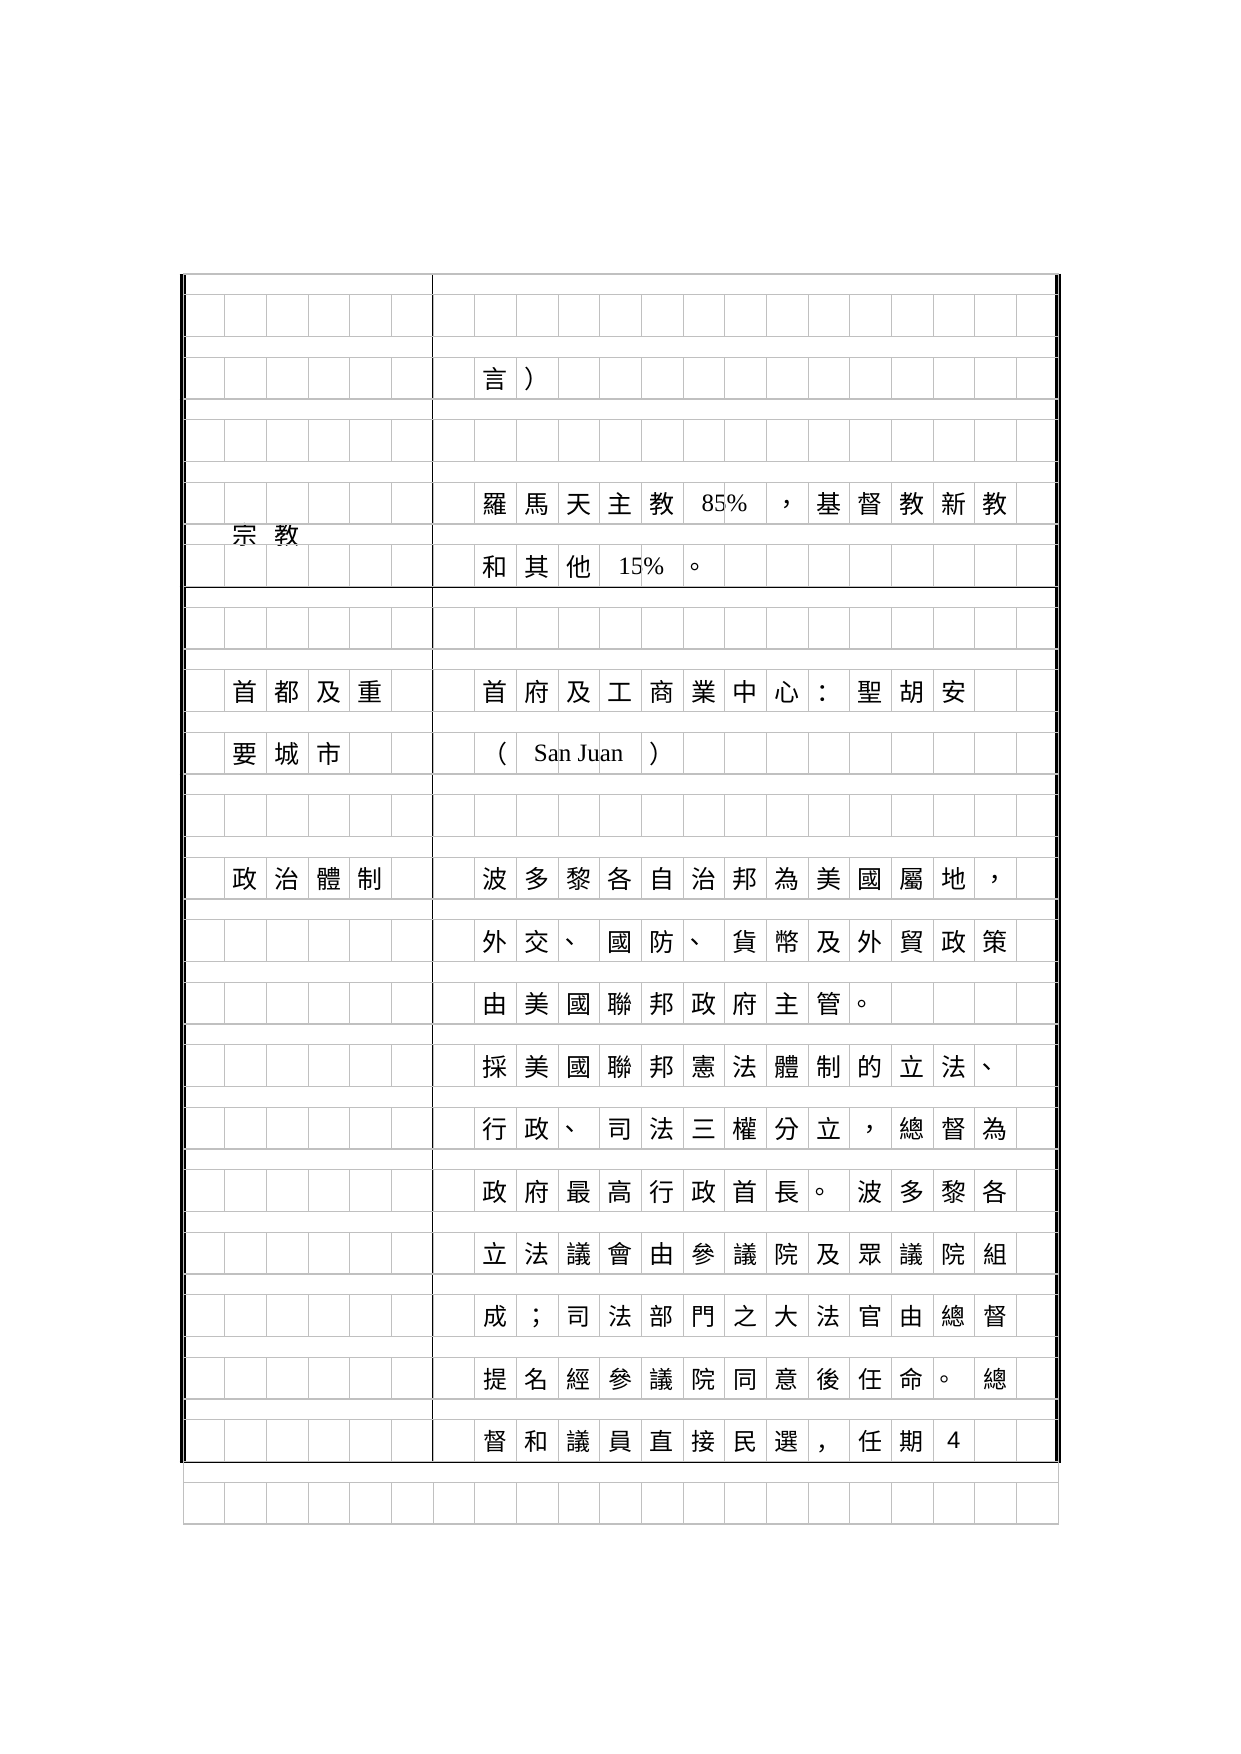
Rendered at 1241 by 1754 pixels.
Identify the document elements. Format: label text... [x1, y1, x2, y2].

table_cell 波多黎各自治邦為美國屬地，外交、國防、貨幣及外貿政策由美國聯邦政府主管。 採美國聯邦憲法體制的立法、行政、司法三權分立，總督為政府最高行政首長。波多黎各立法議會由參議院及眾議院組成；司法部門之大法官由總督提名經參議院同意後任命。總督和議員直接民選，任期4年。 [433, 1400, 1055, 1419]
table_cell 宗教 [186, 400, 432, 419]
table_cell [392, 1420, 432, 1461]
table_cell [350, 1045, 391, 1086]
table_cell 首 [225, 670, 266, 711]
table_cell 英語、西班牙語（皆為官方語言） [684, 295, 724, 336]
table_cell 首府及工商業中心：聖胡安（San Juan） [934, 608, 974, 648]
table_cell [392, 1045, 432, 1086]
table_cell 宗教 [267, 483, 308, 523]
table_cell [186, 588, 432, 607]
table_cell 英語、西班牙語（皆為官方語言） [684, 358, 724, 398]
table_cell 宗教 [282, 533, 291, 544]
table_cell 首府及工商業中心：聖胡安（San Juan） [892, 733, 933, 773]
table_cell 波多黎各自治邦為美國屬地，外交、國防、貨幣及外貿政策由美國聯邦政府主管。 採美國聯邦憲法體制的立法、行政、司法三權分立，總督為政府最高行政首長。波多黎各立法議會由參議院及眾議院組成；司法部門之大法官由總督提名經參議院同意後任命。總督和議員直接民選，任期4年。 [433, 775, 1055, 794]
table_cell [392, 358, 432, 398]
table_cell [309, 1108, 349, 1148]
table_cell [267, 1045, 308, 1086]
table_cell 首府及工商業中心：聖胡安（San Juan） [725, 608, 766, 648]
table_cell 波多黎各自治邦為美國屬地，外交、國防、貨幣及外貿政策由美國聯邦政府主管。 採美國聯邦憲法體制的立法、行政、司法三權分立，總督為政府最高行政首長。波多黎各立法議會由參議院及眾議院組成；司法部門之大法官由總督提名經參議院同意後任命。總督和議員直接民選，任期4年。 [433, 1150, 1055, 1169]
table_cell 英語、西班牙語（皆為官方語言） [559, 358, 599, 398]
table_cell 首府及工商業中心：聖胡安（San Juan） [434, 608, 474, 648]
table_cell 羅馬天主教85%，基督教新教和其他15%。 [559, 483, 599, 523]
table_cell 首府及工商業中心：聖胡安（San Juan） [517, 670, 558, 711]
table_cell 首府及工商業中心：聖胡安（San Juan） [767, 670, 808, 711]
table_cell 羅馬天主教85%，基督教新教和其他15%。 [433, 462, 1055, 482]
table_cell [267, 358, 308, 398]
table_cell 英語、西班牙語（皆為官方語言） [642, 295, 683, 336]
table_cell [186, 1358, 224, 1398]
table_cell [309, 795, 349, 836]
table_cell [267, 1420, 308, 1461]
table_cell 羅馬天主教85%，基督教新教和其他15%。 [934, 483, 974, 523]
table_cell 首府及工商業中心：聖胡安（San Juan） [517, 608, 558, 648]
table_cell 羅馬天主教85%，基督教新教和其他15%。 [433, 400, 1055, 419]
table_cell [309, 1045, 349, 1086]
table_cell 首府及工商業中心：聖胡安（San Juan） [517, 733, 558, 773]
table_cell 羅馬天主教85%，基督教新教和其他15%。 [434, 545, 474, 586]
table_cell 羅馬天主教85%，基督教新教和其他15%。 [475, 420, 516, 461]
table_cell 英語、西班牙語（皆為官方語言） [725, 295, 766, 336]
table_cell 羅馬天主教85%，基督教新教和其他15%。 [642, 483, 683, 523]
table_cell 英語、西班牙語（皆為官方語言） [517, 295, 558, 336]
table_cell 英語、西班牙語（皆為官方語言） [809, 358, 849, 398]
table_cell 波多黎各自治邦為美國屬地，外交、國防、貨幣及外貿政策由美國聯邦政府主管。 採美國聯邦憲法體制的立法、行政、司法三權分立，總督為政府最高行政首長。波多黎各立法議會由參議院及眾議院組成；司法部門之大法官由總督提名經參議院同意後任命。總督和議員直接民選，任期4年。 [433, 900, 1055, 919]
table_cell 首府及工商業中心：聖胡安（San Juan） [434, 733, 474, 773]
table_cell [186, 275, 432, 294]
table_cell 首府及工商業中心：聖胡安（San Juan） [642, 733, 683, 773]
table_cell 制 [350, 858, 391, 898]
table_cell 首府及工商業中心：聖胡安（San Juan） [809, 608, 849, 648]
table_cell [186, 1400, 432, 1419]
table_cell 羅馬天主教85%，基督教新教和其他15%。 [767, 545, 808, 586]
table_cell 英語、西班牙語（皆為官方語言） [934, 295, 974, 336]
table_cell 宗教 [186, 525, 282, 544]
table_cell 及 [309, 670, 349, 711]
table_cell [186, 795, 224, 836]
table_cell 英語、西班牙語（皆為官方語言） [475, 295, 516, 336]
table_cell 要 [225, 733, 266, 773]
table_cell 首府及工商業中心：聖胡安（San Juan） [433, 712, 1055, 732]
table_cell 城 [267, 733, 308, 773]
table_cell 羅馬天主教85%，基督教新教和其他15%。 [975, 420, 1016, 461]
table_cell [267, 1170, 308, 1211]
table_cell 羅馬天主教85%，基督教新教和其他15%。 [892, 545, 933, 586]
table_cell 羅馬天主教85%，基督教新教和其他15%。 [517, 483, 558, 523]
table_cell 羅馬天主教85%，基督教新教和其他15%。 [642, 545, 683, 586]
table_cell [392, 983, 432, 1023]
table_cell [350, 1295, 391, 1336]
table_cell 首府及工商業中心：聖胡安（San Juan） [892, 670, 933, 711]
table_cell 羅馬天主教85%，基督教新教和其他15%。 [642, 420, 683, 461]
table_cell [225, 1108, 266, 1148]
table_cell 羅馬天主教85%，基督教新教和其他15%。 [809, 420, 849, 461]
table_cell 宗教 [350, 420, 391, 461]
table_cell [225, 1420, 266, 1461]
table_cell [186, 962, 432, 982]
table_cell 英語、西班牙語（皆為官方語言） [642, 358, 683, 398]
table_cell [186, 1025, 432, 1044]
table_cell 首府及工商業中心：聖胡安（San Juan） [975, 608, 1016, 648]
table_cell [186, 920, 224, 961]
table_cell 宗教 [309, 483, 349, 523]
table_cell 羅馬天主教85%，基督教新教和其他15%。 [809, 483, 849, 523]
table_cell [186, 295, 224, 336]
table_cell [392, 858, 432, 898]
table_cell 羅馬天主教85%，基督教新教和其他15%。 [725, 483, 766, 523]
table_cell [186, 337, 432, 357]
table_cell 首府及工商業中心：聖胡安（San Juan） [850, 608, 891, 648]
table_cell 波多黎各自治邦為美國屬地，外交、國防、貨幣及外貿政策由美國聯邦政府主管。 採美國聯邦憲法體制的立法、行政、司法三權分立，總督為政府最高行政首長。波多黎各立法議會由參議院及眾議院組成；司法部門之大法官由總督提名經參議院同意後任命。總督和議員直接民選，任期4年。 [433, 837, 1055, 857]
table_cell 波多黎各自治邦為美國屬地，外交、國防、貨幣及外貿政策由美國聯邦政府主管。 採美國聯邦憲法體制的立法、行政、司法三權分立，總督為政府最高行政首長。波多黎各立法議會由參議院及眾議院組成；司法部門之大法官由總督提名經參議院同意後任命。總督和議員直接民選，任期4年。 [433, 1275, 1055, 1294]
table_cell [186, 1045, 224, 1086]
table_cell 首府及工商業中心：聖胡安（San Juan） [1017, 733, 1055, 773]
table_cell [186, 1087, 432, 1107]
table_cell [267, 1358, 308, 1398]
table_cell [392, 733, 432, 773]
table_cell 政 [225, 858, 266, 898]
table_cell 宗教 [392, 420, 432, 461]
table_cell 市 [309, 733, 349, 773]
table_cell 重 [350, 670, 391, 711]
table_cell 首府及工商業中心：聖胡安（San Juan） [1017, 608, 1055, 648]
table_cell [186, 858, 224, 898]
table_cell 英語、西班牙語（皆為官方語言） [475, 358, 516, 398]
table_cell 首府及工商業中心：聖胡安（San Juan） [684, 733, 724, 773]
table_cell 羅馬天主教85%，基督教新教和其他15%。 [559, 420, 599, 461]
table_cell [225, 1358, 266, 1398]
table_cell [350, 1420, 391, 1461]
table_cell [225, 295, 266, 336]
table_cell 英語、西班牙語（皆為官方語言） [434, 358, 474, 398]
table_cell 英語、西班牙語（皆為官方語言） [934, 358, 974, 398]
table_cell [267, 920, 308, 961]
table_cell [225, 1170, 266, 1211]
table_cell 羅馬天主教85%，基督教新教和其他15%。 [600, 420, 641, 461]
table_cell 英語、西班牙語（皆為官方語言） [850, 295, 891, 336]
table_cell 首府及工商業中心：聖胡安（San Juan） [559, 670, 599, 711]
table_cell 首府及工商業中心：聖胡安（San Juan） [433, 650, 1055, 669]
table_cell 首府及工商業中心：聖胡安（San Juan） [600, 608, 641, 648]
table_cell [309, 920, 349, 961]
table_cell 宗教 [267, 420, 308, 461]
table_cell [350, 295, 391, 336]
table_cell 羅馬天主教85%，基督教新教和其他15%。 [767, 483, 808, 523]
table_cell 英語、西班牙語（皆為官方語言） [975, 295, 1016, 336]
table_cell 首府及工商業中心：聖胡安（San Juan） [559, 733, 599, 773]
table_cell 波多黎各自治邦為美國屬地，外交、國防、貨幣及外貿政策由美國聯邦政府主管。 採美國聯邦憲法體制的立法、行政、司法三權分立，總督為政府最高行政首長。波多黎各立法議會由參議院及眾議院組成；司法部門之大法官由總督提名經參議院同意後任命。總督和議員直接民選，任期4年。 [433, 1212, 1055, 1232]
table_cell [186, 837, 432, 857]
table_cell 首府及工商業中心：聖胡安（San Juan） [892, 608, 933, 648]
table_cell 波多黎各自治邦為美國屬地，外交、國防、貨幣及外貿政策由美國聯邦政府主管。 採美國聯邦憲法體制的立法、行政、司法三權分立，總督為政府最高行政首長。波多黎各立法議會由參議院及眾議院組成；司法部門之大法官由總督提名經參議院同意後任命。總督和議員直接民選，任期4年。 [433, 1025, 1055, 1044]
table_cell [225, 1233, 266, 1273]
table_cell 英語、西班牙語（皆為官方語言） [600, 295, 641, 336]
table_cell [186, 670, 224, 711]
table_cell [186, 358, 224, 398]
table_cell [225, 983, 266, 1023]
table_cell 英語、西班牙語（皆為官方語言） [600, 358, 641, 398]
table_cell [267, 795, 308, 836]
table_cell 羅馬天主教85%，基督教新教和其他15%。 [975, 545, 1016, 586]
table_cell 波多黎各自治邦為美國屬地，外交、國防、貨幣及外貿政策由美國聯邦政府主管。 採美國聯邦憲法體制的立法、行政、司法三權分立，總督為政府最高行政首長。波多黎各立法議會由參議院及眾議院組成；司法部門之大法官由總督提名經參議院同意後任命。總督和議員直接民選，任期4年。 [433, 1337, 1055, 1357]
table_cell 宗教 [291, 525, 432, 544]
table_cell 首府及工商業中心：聖胡安（San Juan） [600, 670, 641, 711]
table_cell [350, 983, 391, 1023]
table_cell 英語、西班牙語（皆為官方語言） [892, 358, 933, 398]
table_cell [392, 1170, 432, 1211]
table_cell 羅馬天主教85%，基督教新教和其他15%。 [684, 545, 724, 586]
table_cell [267, 1233, 308, 1273]
table_cell 宗教 [225, 483, 266, 523]
table_cell 英語、西班牙語（皆為官方語言） [433, 337, 1055, 357]
table_cell 波多黎各自治邦為美國屬地，外交、國防、貨幣及外貿政策由美國聯邦政府主管。 採美國聯邦憲法體制的立法、行政、司法三權分立，總督為政府最高行政首長。波多黎各立法議會由參議院及眾議院組成；司法部門之大法官由總督提名經參議院同意後任命。總督和議員直接民選，任期4年。 [433, 962, 1055, 982]
table_cell 英語、西班牙語（皆為官方語言） [892, 295, 933, 336]
table_cell 羅馬天主教85%，基督教新教和其他15%。 [684, 483, 724, 523]
table_cell [309, 1358, 349, 1398]
table_cell 羅馬天主教85%，基督教新教和其他15%。 [767, 420, 808, 461]
table_cell 宗教 [350, 545, 391, 586]
table_cell 首府及工商業中心：聖胡安（San Juan） [934, 670, 974, 711]
table_cell 宗教 [186, 483, 224, 523]
table_cell 都 [267, 670, 308, 711]
table_cell 治 [267, 858, 308, 898]
table_cell [267, 608, 308, 648]
table_cell [350, 733, 391, 773]
table_cell 首府及工商業中心：聖胡安（San Juan） [642, 670, 683, 711]
table_cell [350, 358, 391, 398]
table_cell 英語、西班牙語（皆為官方語言） [767, 358, 808, 398]
table_cell [392, 920, 432, 961]
table_cell 英語、西班牙語（皆為官方語言） [433, 275, 1055, 294]
table_cell [267, 983, 308, 1023]
table_cell [392, 670, 432, 711]
table_cell 羅馬天主教85%，基督教新教和其他15%。 [725, 545, 766, 586]
table_cell 首府及工商業中心：聖胡安（San Juan） [975, 670, 1016, 711]
table_cell 英語、西班牙語（皆為官方語言） [850, 358, 891, 398]
table_cell 羅馬天主教85%，基督教新教和其他15%。 [475, 545, 516, 586]
table_cell [225, 1295, 266, 1336]
table_cell 宗教 [267, 545, 308, 586]
table_cell [392, 1295, 432, 1336]
table_cell 首府及工商業中心：聖胡安（San Juan） [475, 608, 516, 648]
table_cell 首府及工商業中心：聖胡安（San Juan） [433, 588, 1055, 607]
table_cell 首府及工商業中心：聖胡安（San Juan） [725, 670, 766, 711]
table_cell 首府及工商業中心：聖胡安（San Juan） [767, 608, 808, 648]
table_cell [186, 900, 432, 919]
table_cell 波多黎各自治邦為美國屬地，外交、國防、貨幣及外貿政策由美國聯邦政府主管。 採美國聯邦憲法體制的立法、行政、司法三權分立，總督為政府最高行政首長。波多黎各立法議會由參議院及眾議院組成；司法部門之大法官由總督提名經參議院同意後任命。總督和議員直接民選，任期4年。 [433, 1087, 1055, 1107]
table_cell 宗教 [309, 420, 349, 461]
table_cell 首府及工商業中心：聖胡安（San Juan） [559, 608, 599, 648]
table_cell [392, 608, 432, 648]
table_cell 羅馬天主教85%，基督教新教和其他15%。 [434, 483, 474, 523]
table_cell 首府及工商業中心：聖胡安（San Juan） [934, 733, 974, 773]
table_cell [267, 1108, 308, 1148]
table_cell 羅馬天主教85%，基督教新教和其他15%。 [934, 420, 974, 461]
table_cell 羅馬天主教85%，基督教新教和其他15%。 [1017, 420, 1055, 461]
table_cell 英語、西班牙語（皆為官方語言） [1017, 295, 1055, 336]
table_cell 羅馬天主教85%，基督教新教和其他15%。 [892, 483, 933, 523]
table_cell [309, 295, 349, 336]
table_cell 宗教 [186, 545, 224, 586]
table_cell [186, 983, 224, 1023]
table_cell [350, 1233, 391, 1273]
table_cell 英語、西班牙語（皆為官方語言） [809, 295, 849, 336]
table_cell 首府及工商業中心：聖胡安（San Juan） [684, 608, 724, 648]
table_cell 首府及工商業中心：聖胡安（San Juan） [475, 670, 516, 711]
table_cell 英語、西班牙語（皆為官方語言） [767, 295, 808, 336]
table_cell [186, 1212, 432, 1232]
table_cell 首府及工商業中心：聖胡安（San Juan） [475, 733, 516, 773]
table_cell 羅馬天主教85%，基督教新教和其他15%。 [684, 420, 724, 461]
table_cell 首府及工商業中心：聖胡安（San Juan） [809, 733, 849, 773]
table_cell 宗教 [225, 545, 266, 586]
table_cell [267, 295, 308, 336]
table_cell [350, 1358, 391, 1398]
table_cell [309, 1233, 349, 1273]
table_cell 宗教 [309, 545, 349, 586]
table_cell [267, 1295, 308, 1336]
table_cell 羅馬天主教85%，基督教新教和其他15%。 [850, 483, 891, 523]
table_cell 羅馬天主教85%，基督教新教和其他15%。 [517, 545, 558, 586]
table_cell [186, 1420, 224, 1461]
table_cell [309, 983, 349, 1023]
table_cell [309, 1170, 349, 1211]
table_cell [186, 1150, 432, 1169]
table_cell [186, 1275, 432, 1294]
table_cell 英語、西班牙語（皆為官方語言） [975, 358, 1016, 398]
table_cell [225, 1045, 266, 1086]
table_cell 羅馬天主教85%，基督教新教和其他15%。 [725, 420, 766, 461]
table_cell [186, 1295, 224, 1336]
table_cell 羅馬天主教85%，基督教新教和其他15%。 [517, 420, 558, 461]
table_cell [392, 795, 432, 836]
table_cell 羅馬天主教85%，基督教新教和其他15%。 [1017, 545, 1055, 586]
table_cell [392, 1233, 432, 1273]
table_cell [225, 920, 266, 961]
table_cell 首府及工商業中心：聖胡安（San Juan） [1017, 670, 1055, 711]
table_cell [309, 358, 349, 398]
table_cell 英語、西班牙語（皆為官方語言） [517, 358, 558, 398]
table_cell 英語、西班牙語（皆為官方語言） [1017, 358, 1055, 398]
table_cell [186, 712, 432, 732]
table_cell 英語、西班牙語（皆為官方語言） [725, 358, 766, 398]
table_cell 宗教 [186, 420, 224, 461]
table_cell 羅馬天主教85%，基督教新教和其他15%。 [433, 525, 1055, 544]
table_cell 羅馬天主教85%，基督教新教和其他15%。 [850, 420, 891, 461]
table_cell 首府及工商業中心：聖胡安（San Juan） [975, 733, 1016, 773]
table_cell [225, 608, 266, 648]
table_cell [186, 1108, 224, 1148]
table_cell [186, 775, 432, 794]
table_cell 首府及工商業中心：聖胡安（San Juan） [725, 733, 766, 773]
table_cell [186, 1170, 224, 1211]
table_cell [392, 295, 432, 336]
table_cell 宗教 [350, 483, 391, 523]
table_cell 羅馬天主教85%，基督教新教和其他15%。 [934, 545, 974, 586]
table_cell 羅馬天主教85%，基督教新教和其他15%。 [809, 545, 849, 586]
table_cell [350, 608, 391, 648]
table_cell [350, 920, 391, 961]
table_cell 首府及工商業中心：聖胡安（San Juan） [850, 670, 891, 711]
table_cell 羅馬天主教85%，基督教新教和其他15%。 [975, 483, 1016, 523]
table_cell 首府及工商業中心：聖胡安（San Juan） [434, 670, 474, 711]
table_cell [309, 1295, 349, 1336]
table_cell 首府及工商業中心：聖胡安（San Juan） [767, 733, 808, 773]
table_cell 宗教 [392, 483, 432, 523]
table_cell 英語、西班牙語（皆為官方語言） [559, 295, 599, 336]
table_cell [350, 795, 391, 836]
table_cell 體 [309, 858, 349, 898]
table_cell 羅馬天主教85%，基督教新教和其他15%。 [600, 545, 641, 586]
table_cell [392, 1108, 432, 1148]
table_cell [225, 358, 266, 398]
table_cell 宗教 [392, 545, 432, 586]
table_cell 首府及工商業中心：聖胡安（San Juan） [850, 733, 891, 773]
table_cell 首府及工商業中心：聖胡安（San Juan） [809, 670, 849, 711]
table_cell 羅馬天主教85%，基督教新教和其他15%。 [850, 545, 891, 586]
table_cell 首府及工商業中心：聖胡安（San Juan） [684, 670, 724, 711]
table_cell 宗教 [225, 420, 266, 461]
table_cell [392, 1358, 432, 1398]
table_cell 羅馬天主教85%，基督教新教和其他15%。 [559, 545, 599, 586]
table_cell 羅馬天主教85%，基督教新教和其他15%。 [600, 483, 641, 523]
table_cell 英語、西班牙語（皆為官方語言） [434, 295, 474, 336]
table_cell 羅馬天主教85%，基督教新教和其他15%。 [892, 420, 933, 461]
table_cell 羅馬天主教85%，基督教新教和其他15%。 [434, 420, 474, 461]
table_cell 首府及工商業中心：聖胡安（San Juan） [600, 733, 641, 773]
table_cell [186, 1337, 432, 1357]
table_cell [186, 733, 224, 773]
table_cell [225, 795, 266, 836]
table_cell [350, 1108, 391, 1148]
table_cell [186, 1233, 224, 1273]
table_cell [350, 1170, 391, 1211]
table_cell [309, 608, 349, 648]
table_cell 羅馬天主教85%，基督教新教和其他15%。 [475, 483, 516, 523]
table_cell [186, 650, 432, 669]
table_cell 首府及工商業中心：聖胡安（San Juan） [642, 608, 683, 648]
table_cell 宗教 [186, 462, 432, 482]
table_cell [186, 608, 224, 648]
table_cell [309, 1420, 349, 1461]
table_cell 羅馬天主教85%，基督教新教和其他15%。 [1017, 483, 1055, 523]
